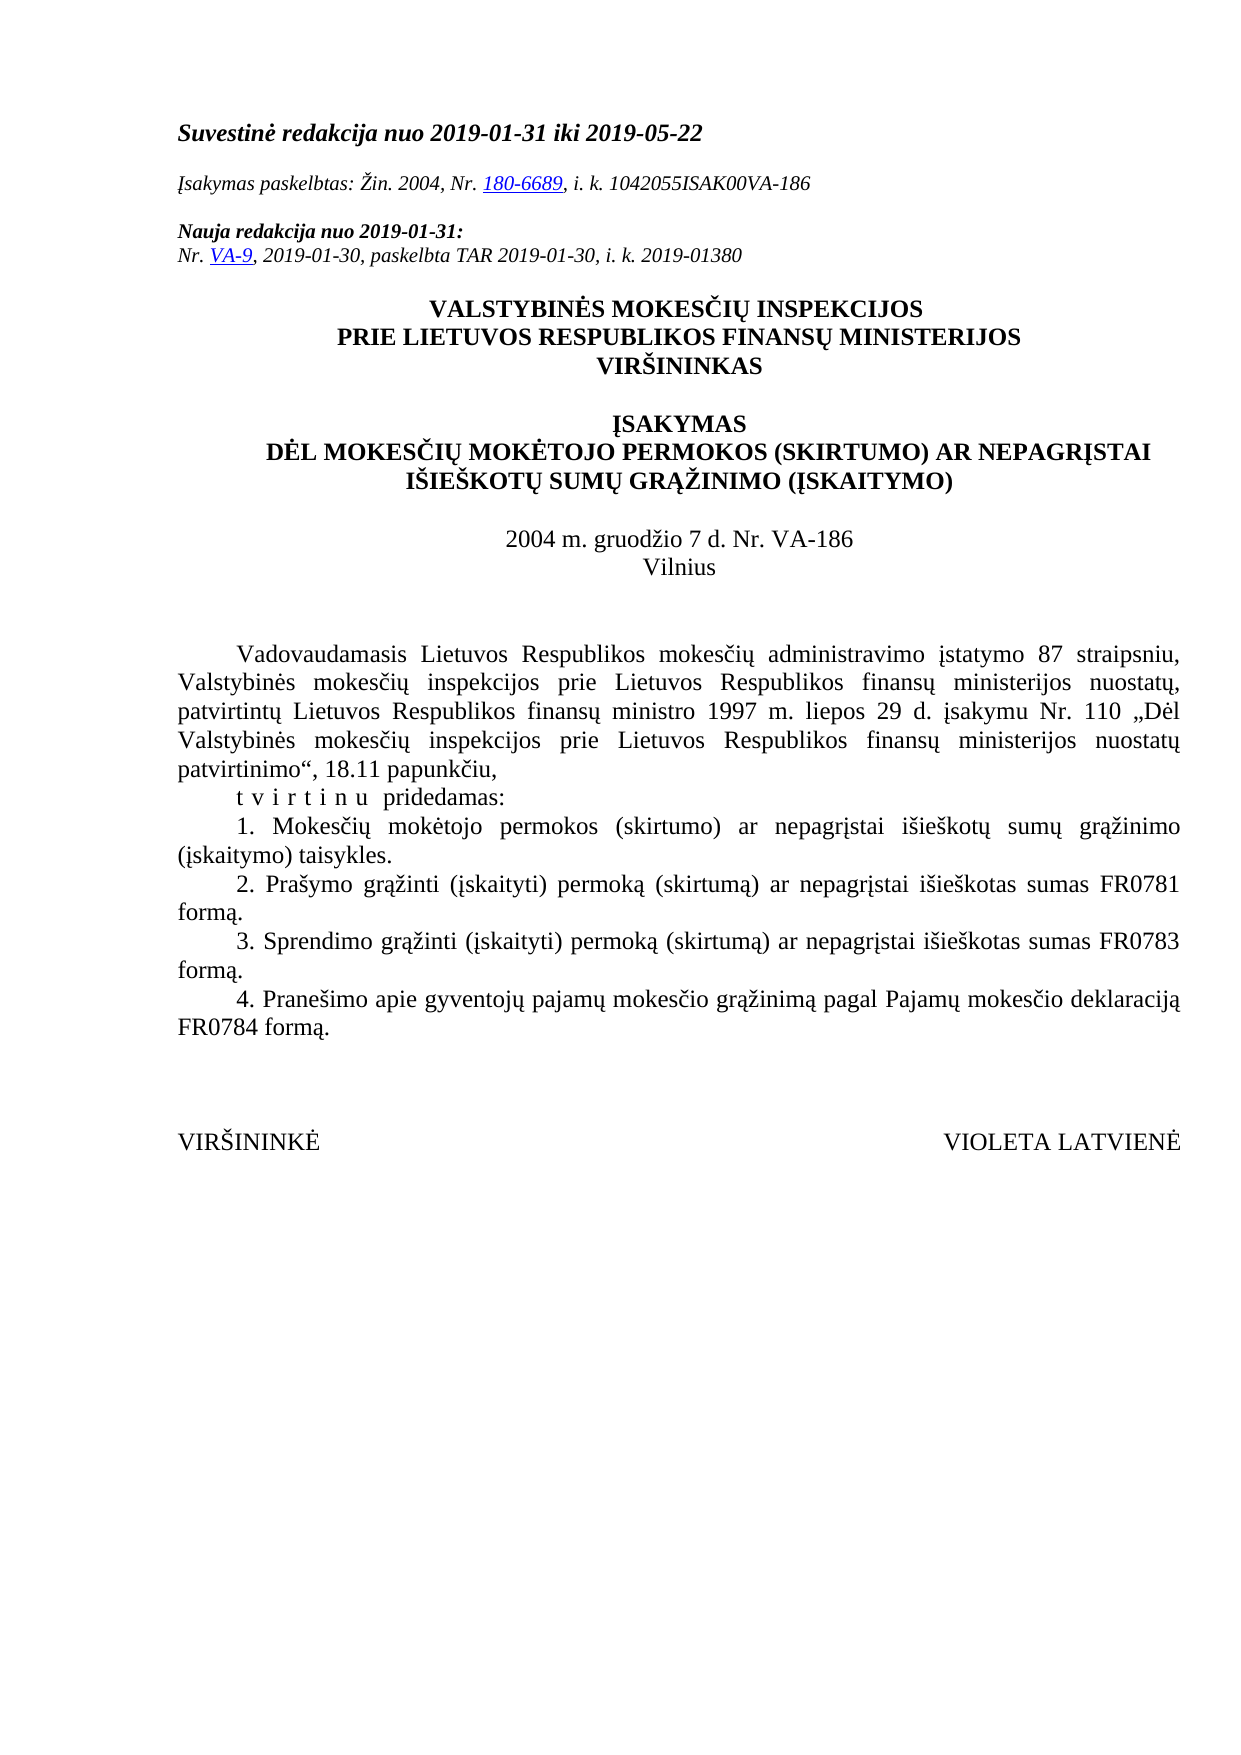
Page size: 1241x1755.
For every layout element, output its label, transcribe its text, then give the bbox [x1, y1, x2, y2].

text 4. Pranešimo apie gyventojų pajamų mokesčio grąžinimą pagal Pajamų mokesčio deklaraciją FR0784 formą. [177, 984, 1181, 1041]
text Vadovaudamasis Lietuvos Respublikos mokesčių administravimo įstatymo 87 straipsniu, Valstybinės mokesčių inspekcijos prie Lietuvos Respublikos finansų ministerijos nuostatų, patvirtintų Lietuvos Respublikos finansų ministro 1997 m. liepos 29 d. įsakymu Nr. 110 „Dėl Valstybinės mokesčių inspekcijos prie Lietuvos Respublikos finansų ministerijos nuostatų patvirtinimo“, 18.11 papunkčiu, [177, 639, 1181, 782]
text PRIE LIETUVOS RESPUBLIKOS FINANSŲ MINISTERIJOS [177, 322, 1181, 351]
text Viršininkė Violeta Latvienė [177, 1127, 1181, 1156]
text Nauja redakcija nuo 2019-01-31: [177, 219, 1181, 243]
text ĮSAKYMAS [177, 409, 1181, 437]
text Įsakymas paskelbtas: Žin. 2004, Nr. 180-6689, i. k. 1042055ISAK00VA-186 [177, 171, 1181, 195]
text 2004 m. gruodžio 7 d. Nr. VA-186 [177, 524, 1181, 552]
text Suvestinė redakcija nuo 2019-01-31 iki 2019-05-22 [177, 118, 1181, 147]
text tvirtinu pridedamas: [177, 782, 1181, 811]
text VIRŠININKAS [177, 351, 1181, 380]
text 1. Mokesčių mokėtojo permokos (skirtumo) ar nepagrįstai išieškotų sumų grąžinimo (įskaitymo) taisykles. [177, 811, 1181, 869]
text 3. Sprendimo grąžinti (įskaityti) permoką (skirtumą) ar nepagrįstai išieškotas sumas FR0783 formą. [177, 926, 1181, 984]
text DĖL MOKESČIŲ MOKĖTOJO PERMOKOS (SKIRTUMO) AR NEPAGRĮSTAI IŠIEŠKOTŲ SUMŲ GRĄŽINIMO (ĮSKAITYMO) [177, 437, 1181, 495]
text Vilnius [177, 552, 1181, 581]
text Nr. VA-9, 2019-01-30, paskelbta TAR 2019-01-30, i. k. 2019-01380 [177, 243, 1181, 267]
text 2. Prašymo grąžinti (įskaityti) permoką (skirtumą) ar nepagrįstai išieškotas sumas FR0781 formą. [177, 869, 1181, 926]
text VALSTYBINĖS MOKESČIŲ INSPEKCIJOS [177, 294, 1181, 322]
